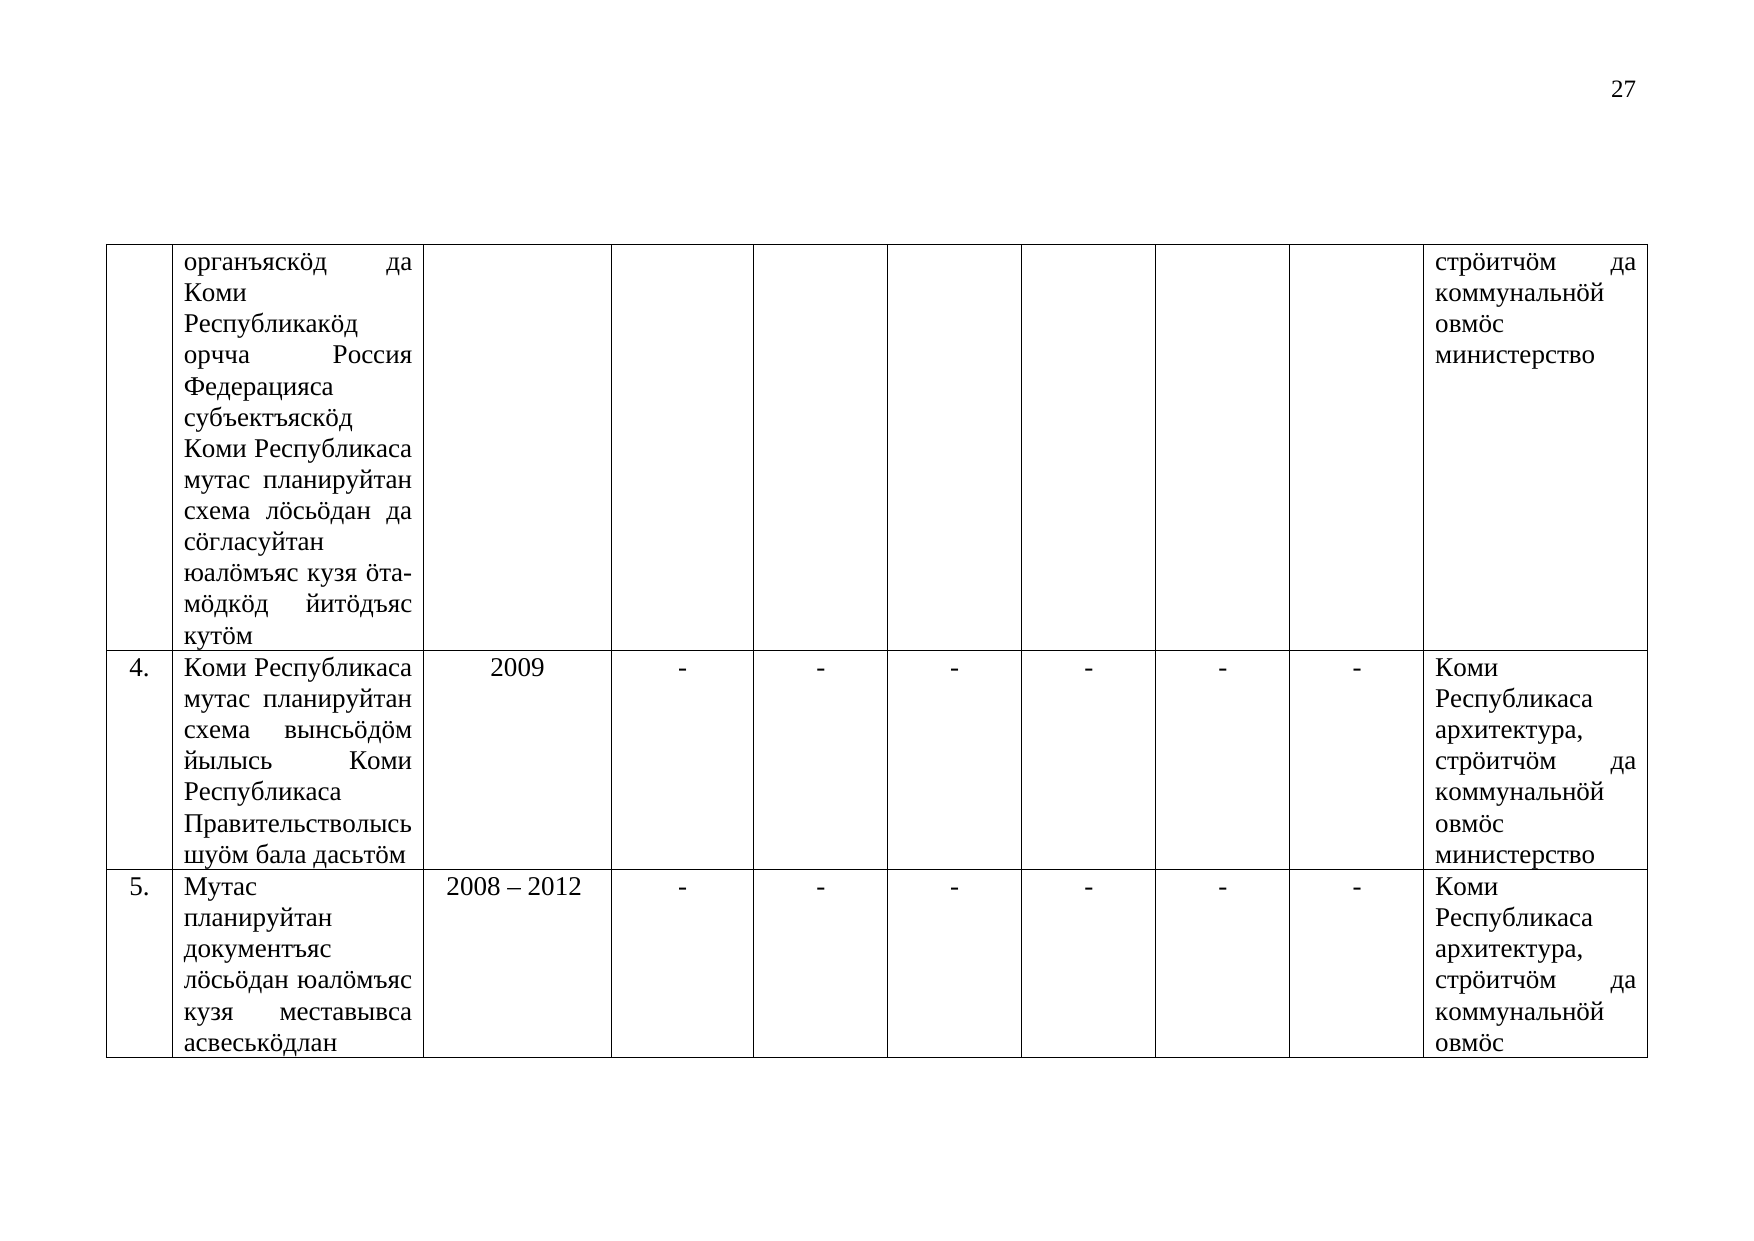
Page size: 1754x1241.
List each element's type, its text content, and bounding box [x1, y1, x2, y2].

table_cell - [612, 870, 753, 1057]
table_cell Коми Республикаса архитектура, стрöитчöм да коммунальнöй овмöс министерство [1424, 651, 1647, 869]
table_cell - [612, 651, 753, 869]
table_cell Коми Республикаса архитектура, стрöитчöм да коммунальнöй овмöс [1424, 870, 1647, 1057]
table_cell - [754, 651, 887, 869]
table_cell - [612, 245, 753, 650]
table_cell [107, 245, 172, 650]
table_cell - [1290, 870, 1423, 1057]
table_cell [424, 245, 611, 650]
table_cell 4. [107, 651, 172, 869]
table_cell - [888, 651, 1021, 869]
table_cell - [1290, 651, 1423, 869]
table_cell - [1156, 870, 1289, 1057]
table_cell - [888, 870, 1021, 1057]
table_cell - [1156, 245, 1289, 650]
table_cell Коми Республикаса мутас планируйтан схема вынсьöдöм йылысь Коми Республикаса Правительстволысь шуöм бала дасьтöм [173, 651, 423, 869]
table_cell 2009 [424, 651, 611, 869]
table_cell стрöитчöм да коммунальнöй овмöс министерство [1424, 245, 1647, 650]
table_cell - [1022, 870, 1155, 1057]
table_cell - [754, 870, 887, 1057]
table_cell - [1022, 245, 1155, 650]
table_cell - [1290, 245, 1423, 650]
table_cell 5. [107, 870, 172, 1057]
table_cell органъяскöд да Коми Республикакöд орчча Россия Федерацияса субъектъяскöд Коми Республикаса мутас планируйтан схема лöсьöдан да сöгласуйтан юалöмъяс кузя öта-мöдкöд йитöдъяс кутöм [173, 245, 423, 650]
table_cell - [1156, 651, 1289, 869]
table_cell 2008 – 2012 [424, 870, 611, 1057]
table_cell - [754, 245, 887, 650]
table_cell - [1022, 651, 1155, 869]
table_cell - [888, 245, 1021, 650]
table_cell Мутас планируйтан документъяс лöсьöдан юалöмъяс кузя меставывса асвеськöдлан [173, 870, 423, 1057]
